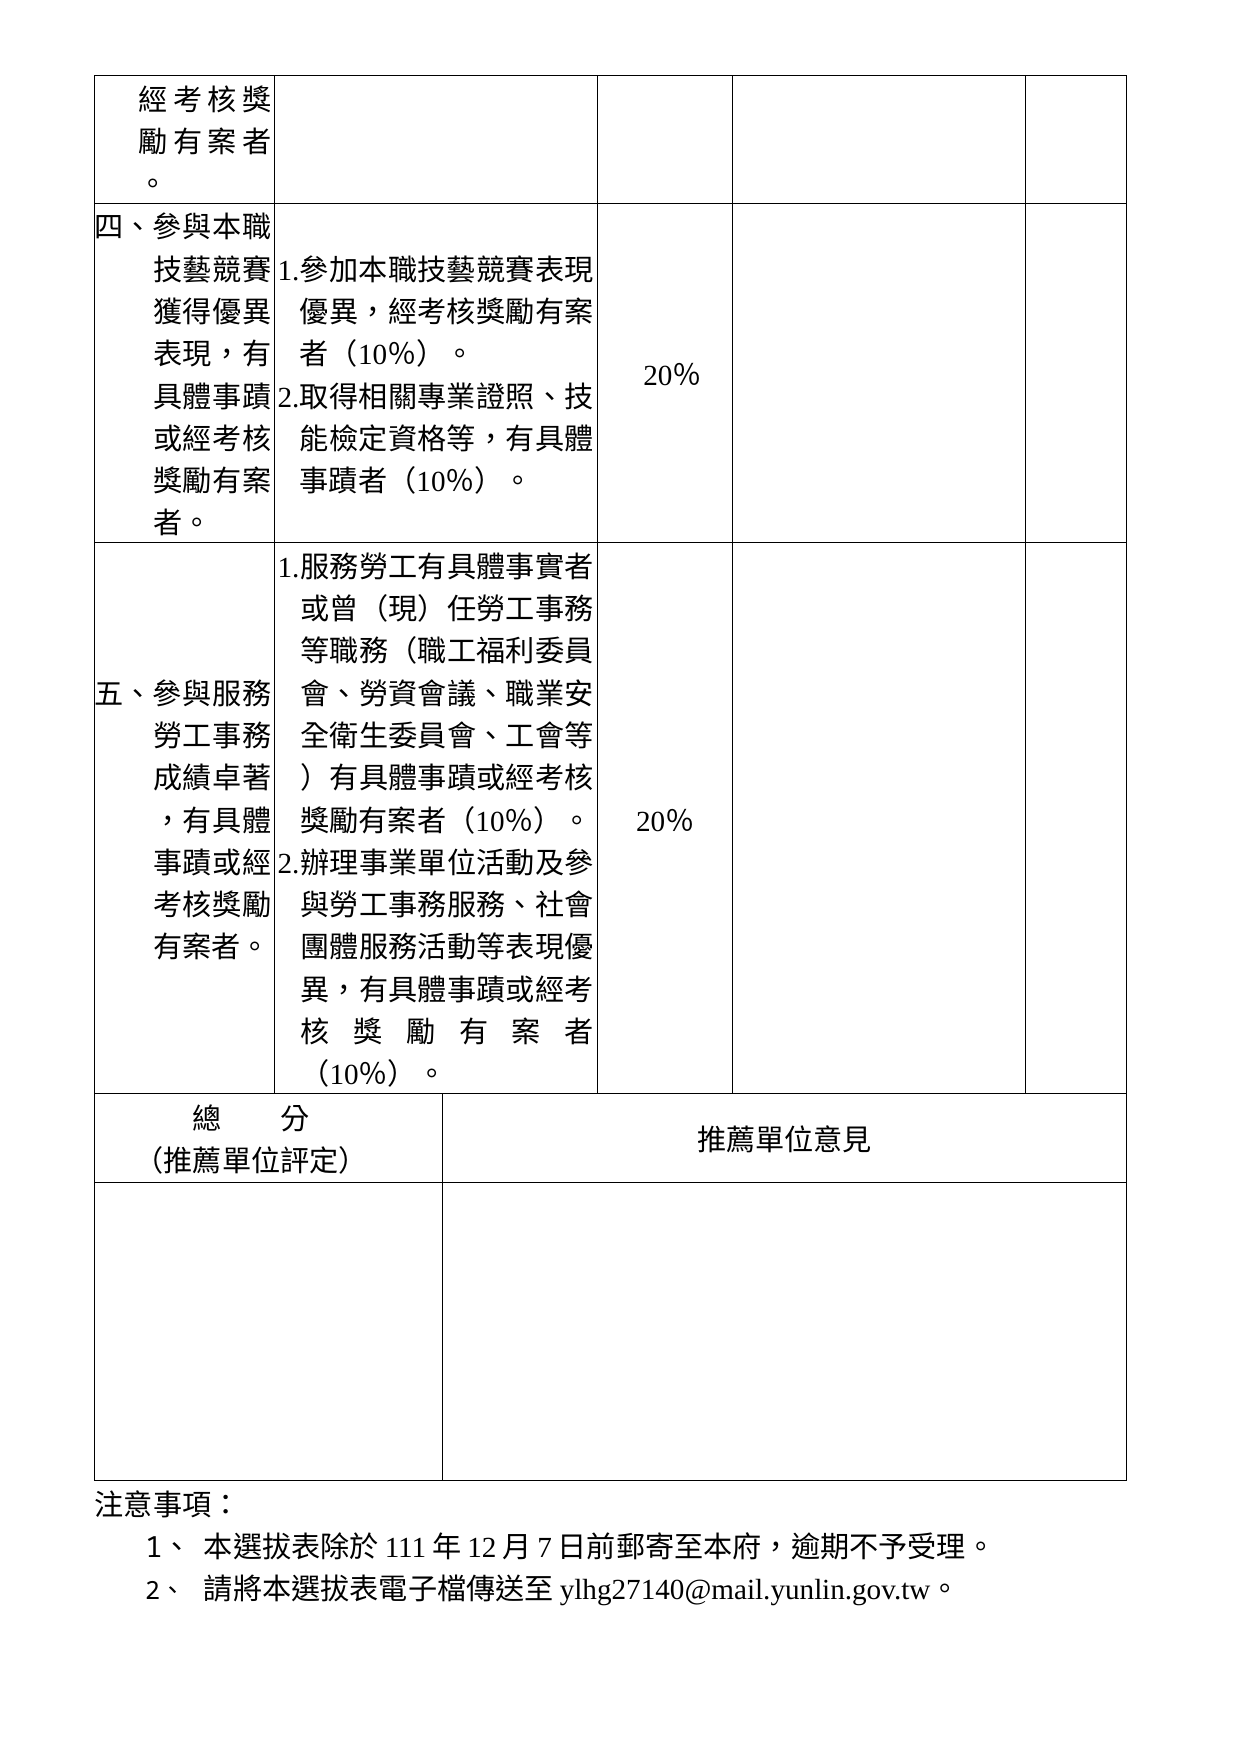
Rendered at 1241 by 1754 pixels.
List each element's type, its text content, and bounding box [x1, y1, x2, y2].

text 注意事項： [94, 1481, 1146, 1523]
table_cell [733, 543, 1025, 1093]
list 本選拔表除於111年12月7日前郵寄至本府，逾期不予受理。 [145, 1523, 1146, 1566]
table_cell [598, 76, 732, 203]
table_cell 總 分 （推薦單位評定） [95, 1094, 442, 1182]
table_cell 推薦單位意見 [443, 1094, 1126, 1182]
table_cell [1026, 543, 1126, 1093]
table_cell [733, 204, 1025, 542]
table_cell [95, 1183, 442, 1480]
table_cell 服務勞工有具體事實者或曾（現）任勞工事務等職務（職工福利委員會、勞資會議、職業安全衛生委員會、工會等）有具體事蹟或經考核獎勵有案者（10％）。 辦理事業單位活動及參與勞工事務服務、社會團體服務活動等表現優異，有具體事蹟或經考核獎勵有案者（10％）。 [275, 543, 597, 1093]
table_cell 參加本職技藝競賽表現優異，經考核獎勵有案者（10％）。 取得相關專業證照、技能檢定資格等，有具體事蹟者（10％）。 [275, 204, 597, 542]
table_cell [733, 76, 1025, 203]
table_cell [1026, 76, 1126, 203]
table_cell [443, 1183, 1126, 1480]
table_cell [1026, 204, 1126, 542]
table_cell 參與本職技藝競賽獲得優異表現，有具體事蹟或經考核獎勵有案者。 [95, 204, 274, 542]
list 請將本選拔表電子檔傳送至ylhg27140@mail.yunlin.gov.tw。 [145, 1566, 1146, 1608]
table_cell 經考核獎勵有案者。 [95, 76, 274, 203]
table_cell 20％ [598, 204, 732, 542]
table_cell 參與服務勞工事務成績卓著，有具體事蹟或經考核獎勵有案者。 [95, 543, 274, 1093]
table_cell 20％ [598, 543, 732, 1093]
table_cell [275, 76, 597, 203]
